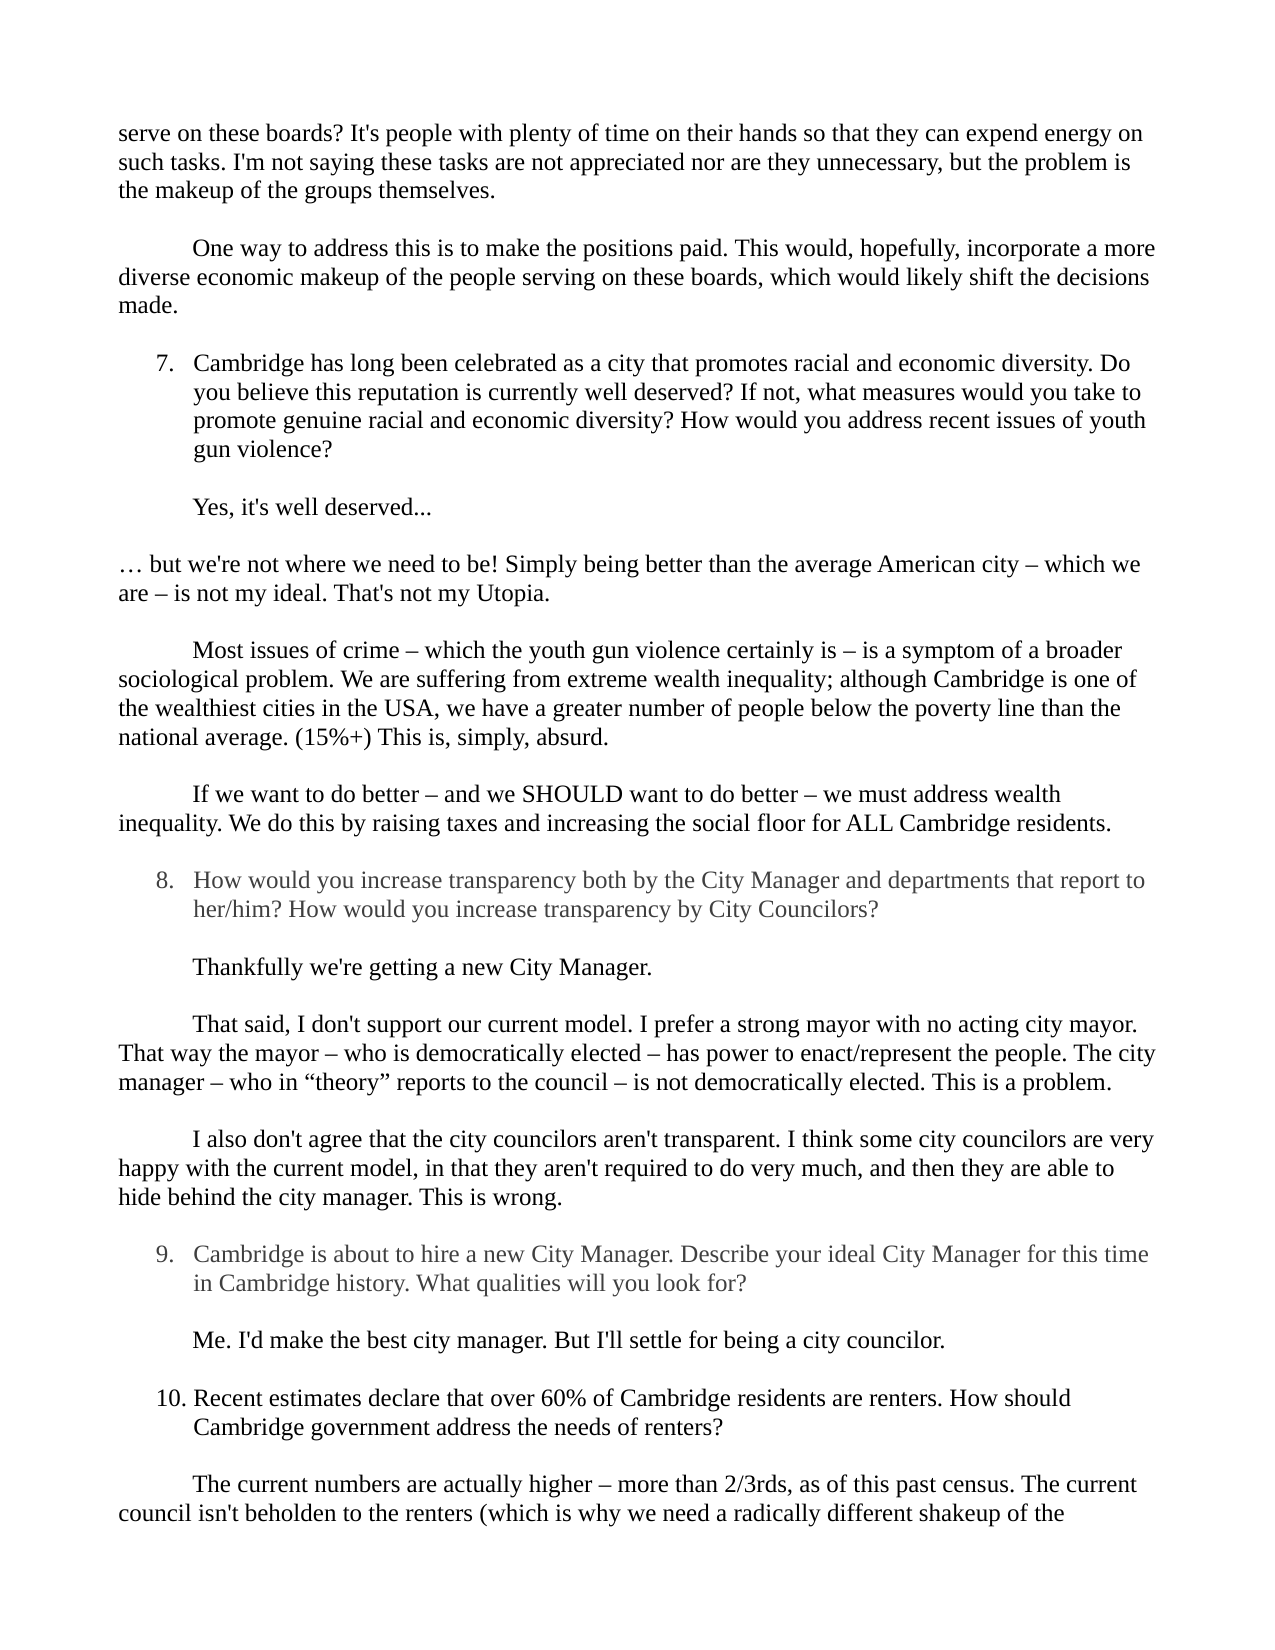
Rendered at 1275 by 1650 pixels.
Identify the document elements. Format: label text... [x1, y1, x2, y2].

text serve on these boards? It's people with plenty of time on their hands so that they can expend energy on such tasks. I'm not saying these tasks are not appreciated nor are they unnecessary, but the problem is the makeup of the groups themselves. [118, 118, 1157, 204]
list Yes, it's well deserved... [118, 492, 1157, 521]
list … but we're not where we need to be! Simply being better than the average American city – which we are – is not my ideal. That's not my Utopia. [118, 549, 1157, 607]
list I also don't agree that the city councilors aren't transparent. I think some city councilors are very happy with the current model, in that they aren't required to do very much, and then they are able to hide behind the city manager. This is wrong. [118, 1124, 1157, 1211]
list Cambridge has long been celebrated as a city that promotes racial and economic diversity. Do you believe this reputation is currently well deserved? If not, what measures would you take to promote genuine racial and economic diversity? How would you address recent issues of youth gun violence? [156, 348, 1157, 463]
list Recent estimates declare that over 60% of Cambridge residents are renters. How should Cambridge government address the needs of renters? [156, 1383, 1157, 1441]
list If we want to do better – and we SHOULD want to do better – we must address wealth inequality. We do this by raising taxes and increasing the social floor for ALL Cambridge residents. [118, 779, 1157, 837]
list Cambridge is about to hire a new City Manager. Describe your ideal City Manager for this time in Cambridge history. What qualities will you look for? [156, 1239, 1157, 1297]
list The current numbers are actually higher – more than 2/3rds, as of this past census. The current council isn't beholden to the renters (which is why we need a radically different shakeup of the [118, 1469, 1157, 1527]
list Me. I'd make the best city manager. But I'll settle for being a city councilor. [118, 1326, 1157, 1354]
list Most issues of crime – which the youth gun violence certainly is – is a symptom of a broader sociological problem. We are suffering from extreme wealth inequality; although Cambridge is one of the wealthiest cities in the USA, we have a greater number of people below the poverty line than the national average. (15%+) This is, simply, absurd. [118, 636, 1157, 751]
list Thankfully we're getting a new City Manager. [118, 952, 1157, 981]
text One way to address this is to make the positions paid. This would, hopefully, incorporate a more diverse economic makeup of the people serving on these boards, which would likely shift the decisions made. [118, 233, 1157, 319]
list That said, I don't support our current model. I prefer a strong mayor with no acting city mayor. That way the mayor – who is democratically elected – has power to enact/represent the people. The city manager – who in “theory” reports to the council – is not democratically elected. This is a problem. [118, 1009, 1157, 1096]
list How would you increase transparency both by the City Manager and departments that report to her/him? How would you increase transparency by City Councilors? [156, 866, 1157, 923]
